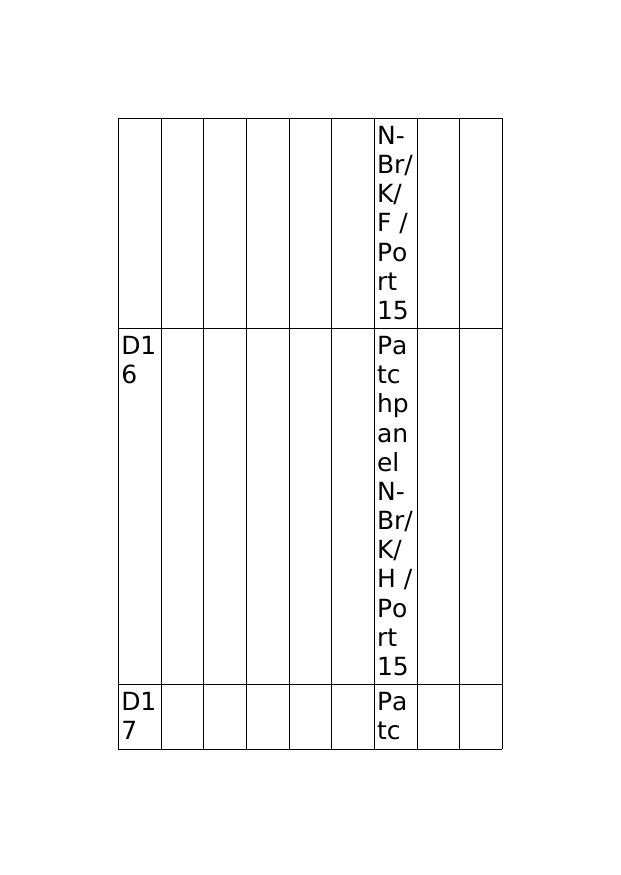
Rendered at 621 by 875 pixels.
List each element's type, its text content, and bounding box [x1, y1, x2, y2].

table_cell D17 [119, 685, 161, 748]
table_cell [460, 329, 502, 684]
table_cell Patchpanel N-Br/K/H / Port 15 [375, 329, 417, 684]
table_cell [162, 119, 203, 328]
table_cell [204, 329, 246, 684]
table_cell [119, 119, 161, 328]
table_cell [460, 119, 502, 328]
table_cell [162, 329, 203, 684]
table_cell [247, 119, 289, 328]
table_cell D16 [119, 329, 161, 684]
table_cell N-Br/K/F / Port 15 [375, 119, 417, 328]
table_cell [290, 329, 331, 684]
table_cell [204, 119, 246, 328]
table_cell [290, 685, 331, 748]
table_cell [418, 685, 459, 748]
table_cell [204, 685, 246, 748]
table_cell [247, 329, 289, 684]
table_cell [332, 685, 374, 748]
table_cell [290, 119, 331, 328]
table_cell [162, 685, 203, 748]
table_cell [460, 685, 502, 748]
table_cell [332, 119, 374, 328]
table_cell Patc [375, 685, 417, 748]
table_cell [418, 119, 459, 328]
table_cell [332, 329, 374, 684]
table_cell [418, 329, 459, 684]
table_cell [247, 685, 289, 748]
